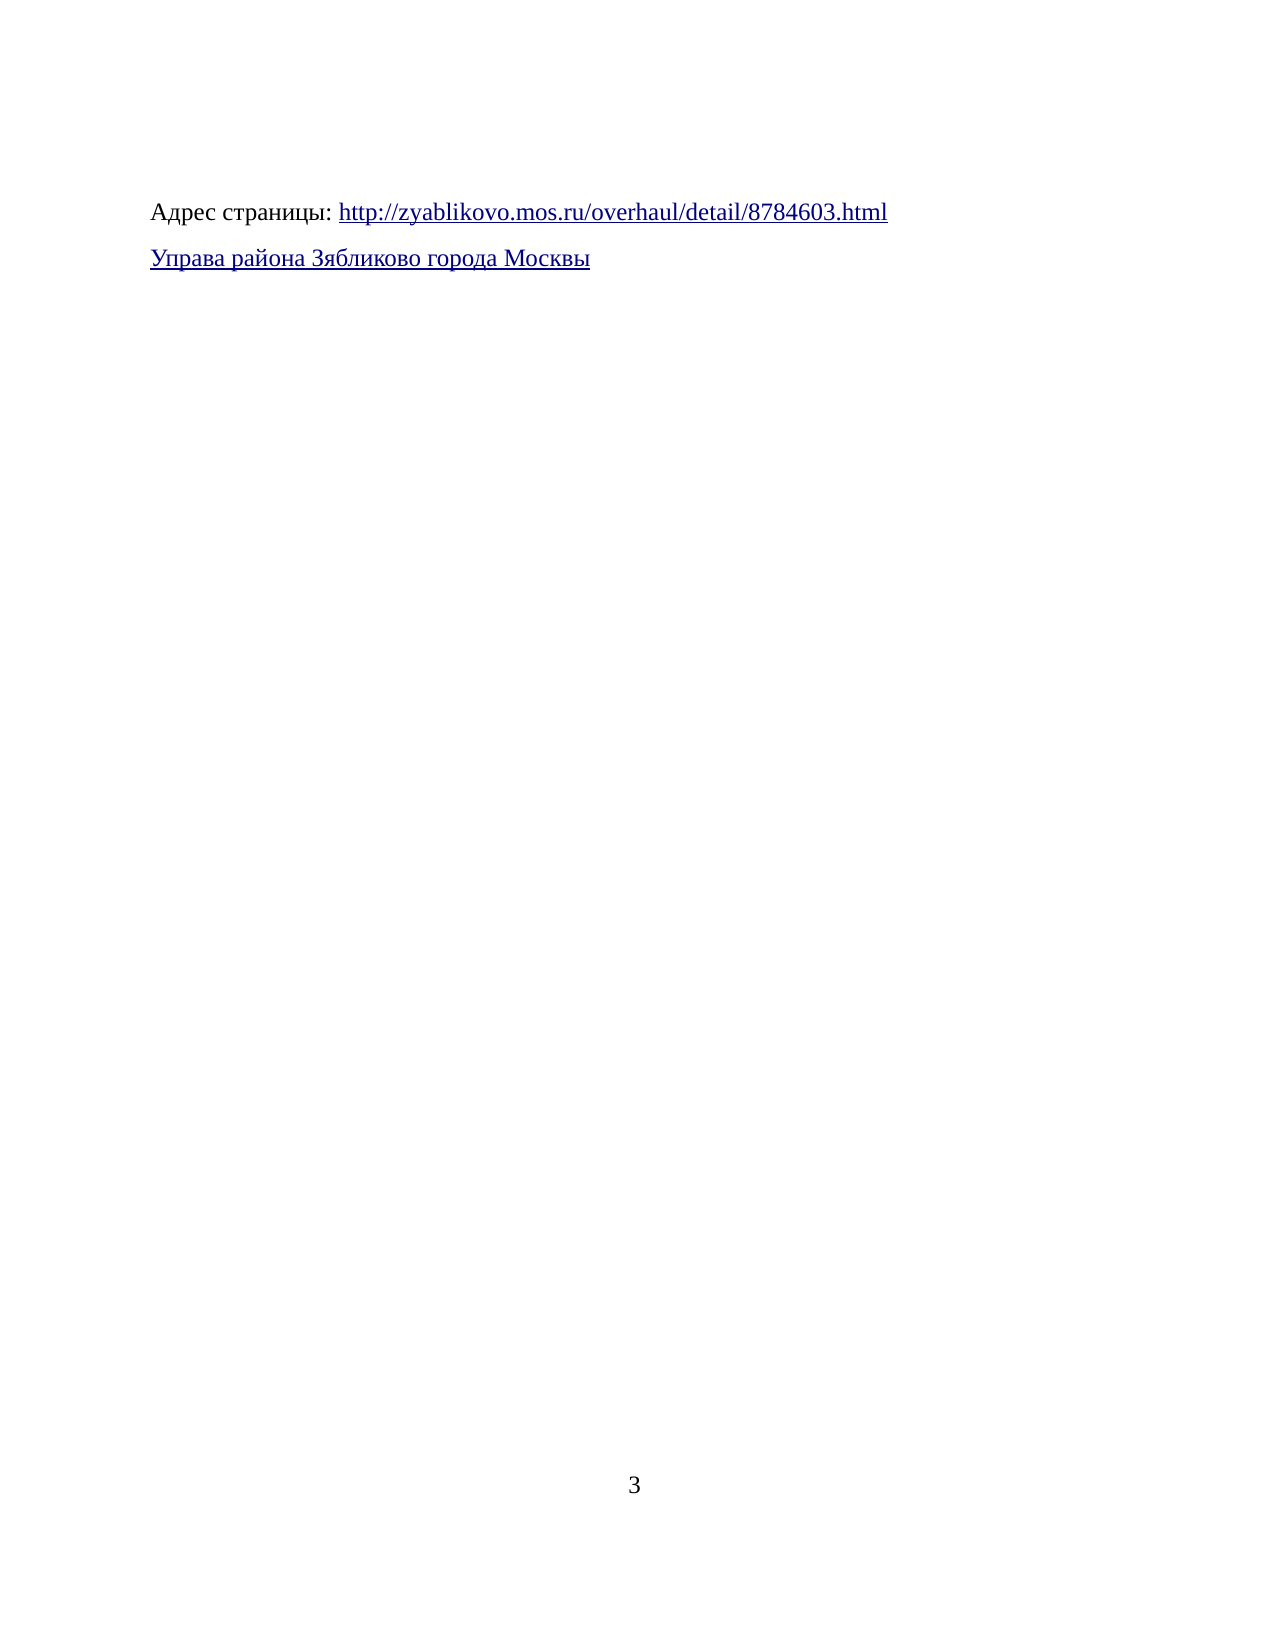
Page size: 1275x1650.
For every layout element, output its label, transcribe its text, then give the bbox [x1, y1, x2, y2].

text Адрес страницы: http://zyablikovo.mos.ru/overhaul/detail/8784603.html [150, 197, 1125, 225]
text Управа района Зябликово города Москвы [150, 243, 1125, 272]
